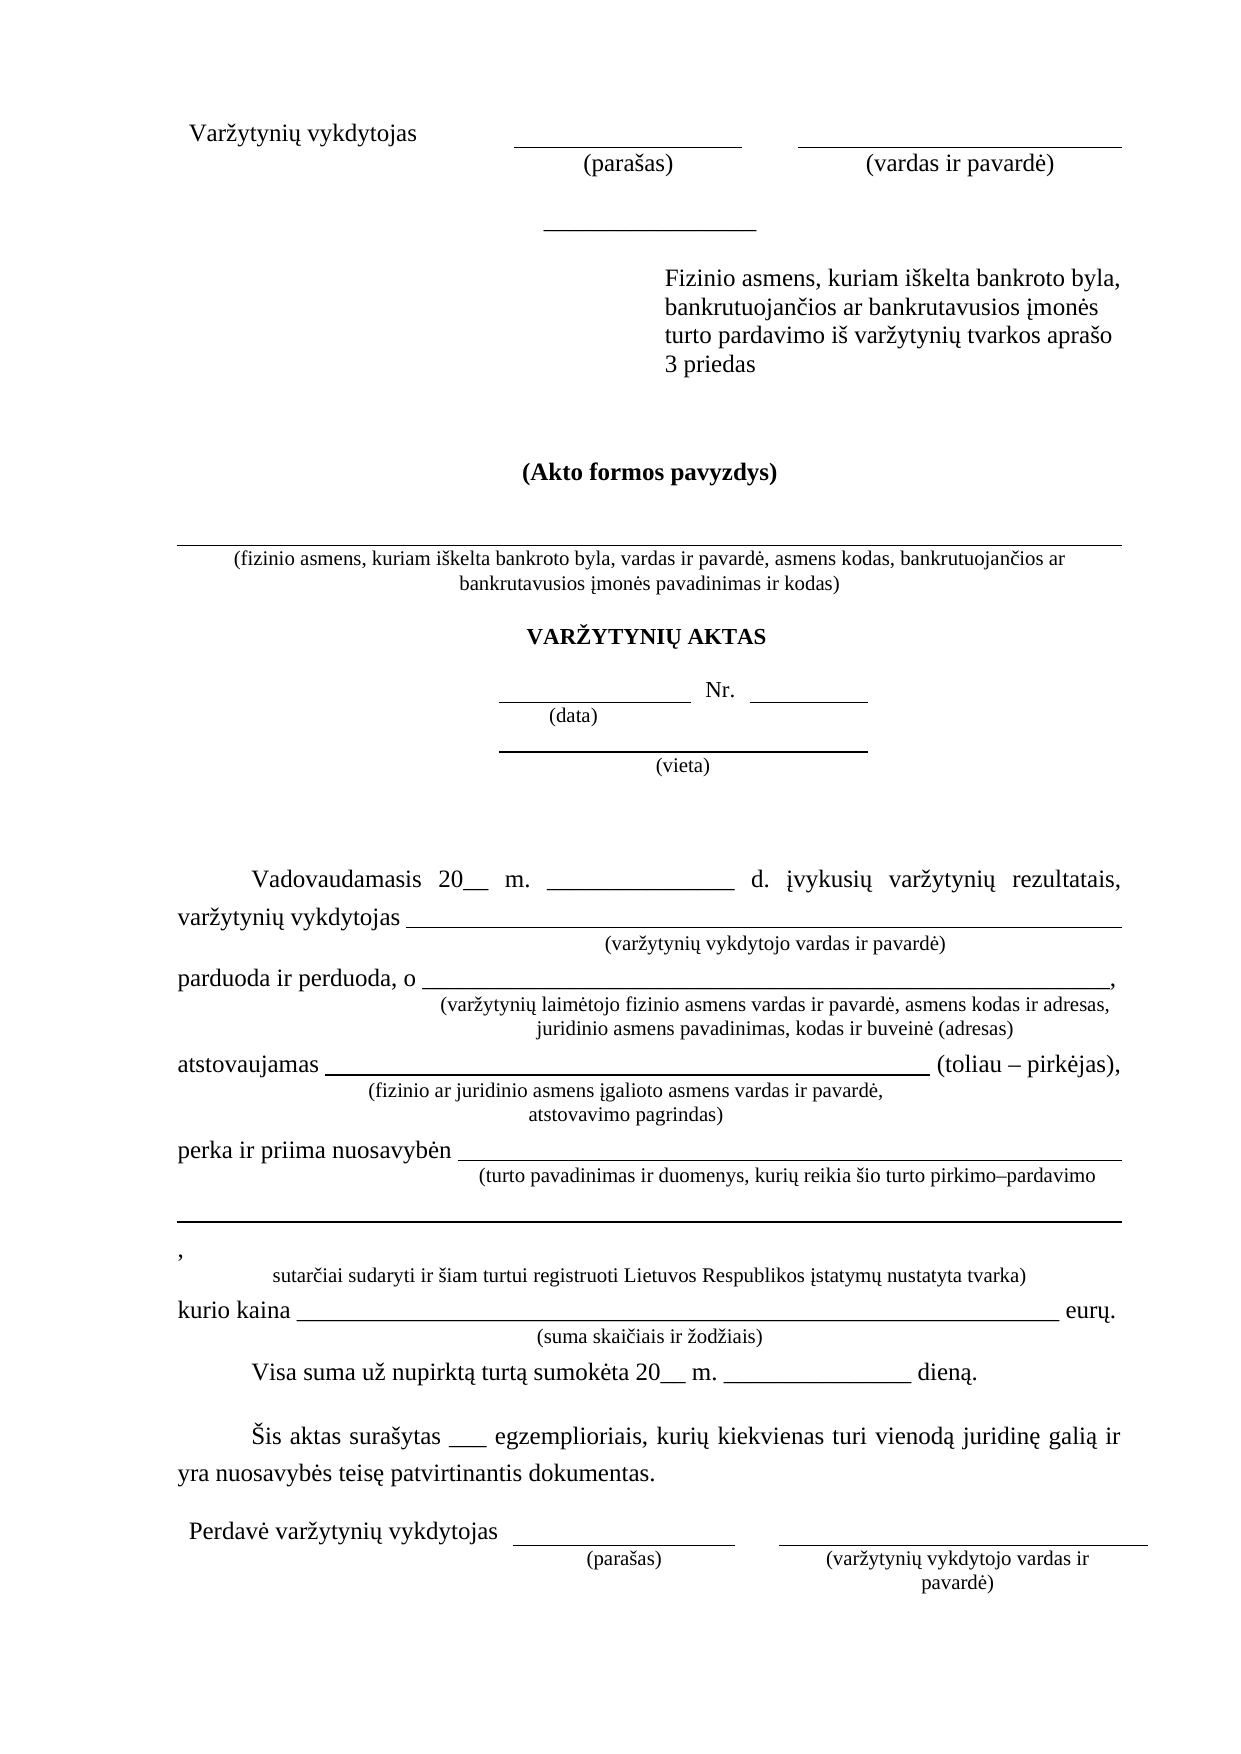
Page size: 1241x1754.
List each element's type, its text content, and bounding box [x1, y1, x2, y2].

text sutarčiai sudaryti ir šiam turtui registruoti Lietuvos Respublikos įstatymų nustatyta tvarka) [177, 1262, 1122, 1287]
table_header [735, 1516, 779, 1544]
table_cell [177, 1545, 513, 1594]
table_cell (varžytynių vykdytojo vardas ir pavardė) [779, 1546, 1148, 1594]
table_header [513, 1516, 735, 1544]
table_cell (vardas ir pavardė) [798, 148, 1122, 177]
text perka ir priima nuosavybėn [177, 1126, 1122, 1163]
text VARŽYTYNIŲ AKTAS [177, 623, 1116, 649]
table_header Nr. [691, 676, 749, 702]
table_cell [177, 147, 514, 177]
text (fizinio ar juridinio asmens įgalioto asmens vardas ir pavardė, atstovavimo pagrindas) [325, 1078, 927, 1126]
table_cell (parašas) [514, 148, 742, 177]
table_cell (parašas) [513, 1546, 735, 1594]
text Šis aktas surašytas ___ egzemplioriais, kurių kiekvienas turi vienodą juridinę galią ir yra nuosavybės teisę patvirtinantis dokumentas. [177, 1412, 1122, 1487]
text (Akto formos pavyzdys) [177, 457, 1122, 486]
text Visa suma už nupirktą turtą sumokėta 20__ m. _______________ dieną. [177, 1348, 1122, 1386]
text [177, 1187, 1122, 1221]
text (turto pavadinimas ir duomenys, kurių reikia šio turto pirkimo–pardavimo [458, 1163, 1122, 1187]
table_header [750, 676, 868, 702]
text _________________ [177, 205, 1122, 234]
text (suma skaičiais ir žodžiais) [177, 1324, 1122, 1348]
table_cell [735, 1545, 779, 1594]
text parduoda ir perduoda, o _______________________________________________________, [177, 955, 1122, 992]
text (varžytynių vykdytojo vardas ir pavardė) [177, 931, 1122, 955]
table_header [779, 1516, 1148, 1544]
text Fizinio asmens, kuriam iškelta bankroto byla, bankrutuojančios ar bankrutavusios įmonės turto pardavimo iš varžytynių tvarkos aprašo 3 priedas [664, 263, 1127, 378]
text (varžytynių laimėtojo fizinio asmens vardas ir pavardė, asmens kodas ir adresas, juridinio asmens pavadinimas, kodas ir buveinė (adresas) [428, 992, 1122, 1040]
table_header Perdavė varžytynių vykdytojas [177, 1516, 513, 1544]
text kurio kaina _____________________________________________________________ eurų. [177, 1287, 1122, 1324]
text , [177, 1223, 1122, 1262]
text atstovaujamas (toliau – pirkėjas), [177, 1040, 1122, 1078]
table_header Varžytynių vykdytojas [177, 118, 1122, 147]
text (fizinio asmens, kuriam iškelta bankroto byla, vardas ir pavardė, asmens kodas, bankrutuojančios ar bankrutavusios įmonės pavadinimas ir kodas) [177, 546, 1122, 594]
table_header [499, 676, 691, 702]
table_cell [742, 147, 798, 177]
table_cell (data) [499, 702, 868, 751]
table_cell (vieta) [499, 753, 868, 777]
text Vadovaudamasis 20__ m. _______________ d. įvykusių varžytynių rezultatais, varžytynių vykdytojas [177, 856, 1122, 931]
